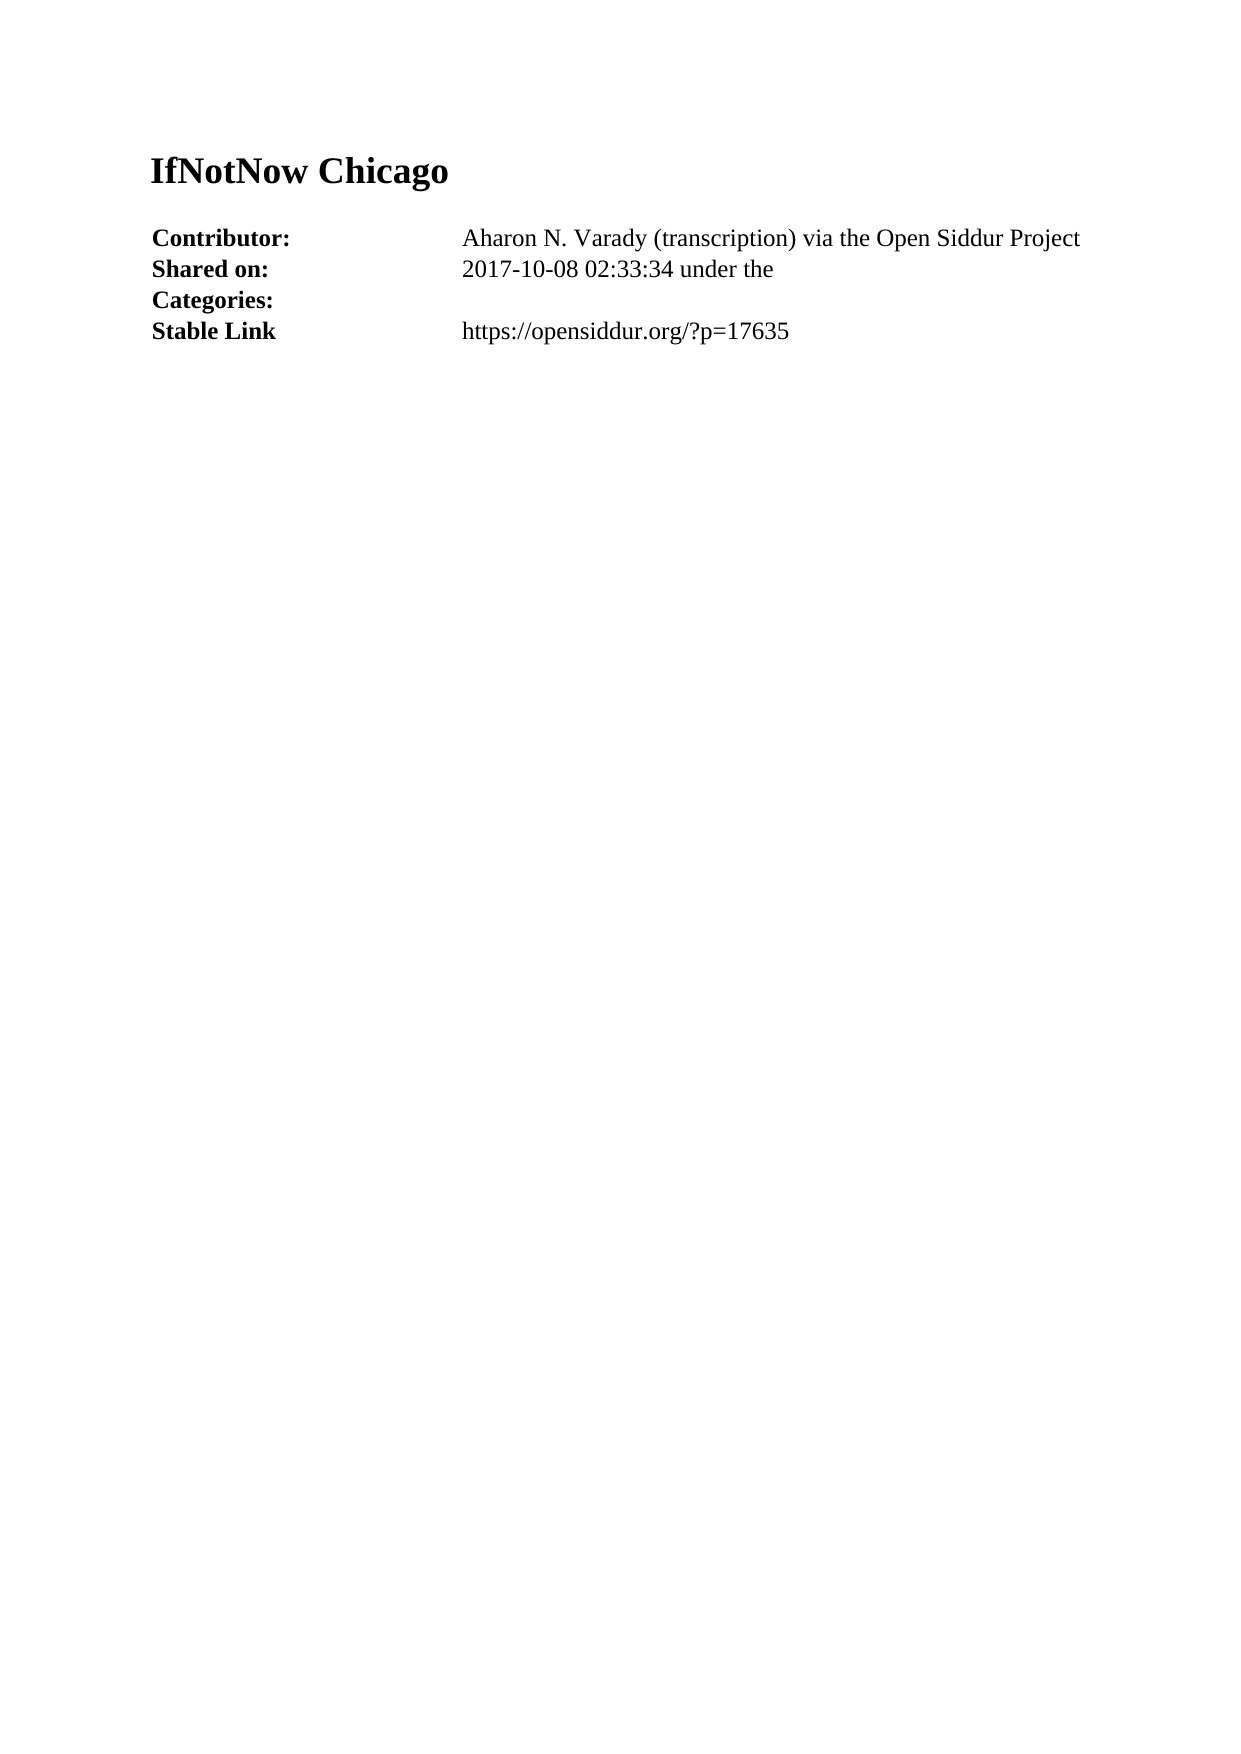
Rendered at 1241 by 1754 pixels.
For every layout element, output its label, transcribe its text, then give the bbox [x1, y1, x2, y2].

table_cell [460, 284, 1090, 315]
table_header Aharon N. Varady (transcription) via the Open Siddur Project [460, 223, 1090, 253]
table_cell 2017-10-08 02:33:34 under the [460, 254, 1090, 284]
subtitle IfNotNow Chicago [150, 150, 1090, 192]
table_cell Categories: [150, 284, 460, 315]
table_cell https://opensiddur.org/?p=17635 [460, 315, 1090, 346]
table_header Contributor: [150, 223, 460, 253]
table_cell Shared on: [150, 254, 460, 284]
table_cell Stable Link [150, 315, 460, 346]
